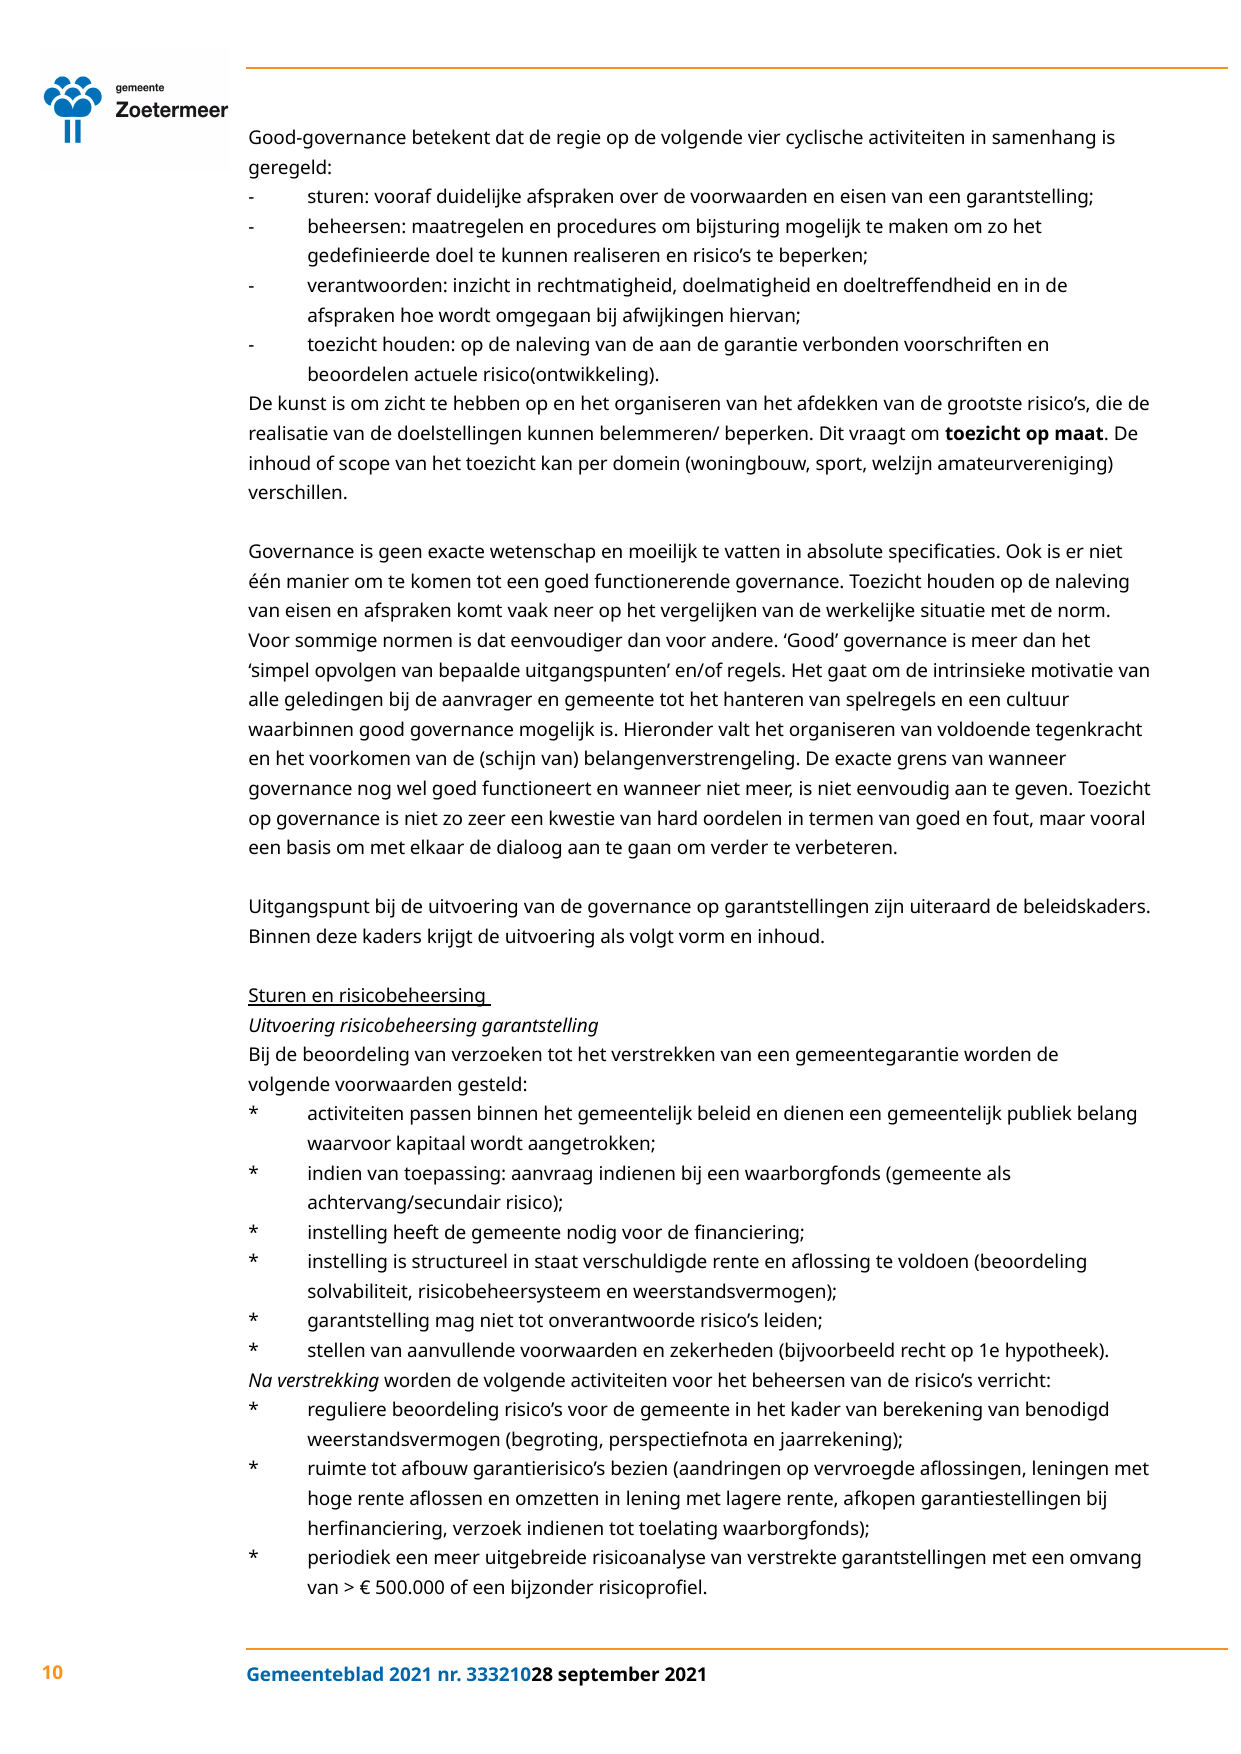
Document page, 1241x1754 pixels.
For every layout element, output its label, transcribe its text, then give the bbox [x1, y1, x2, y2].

list indien van toepassing: aanvraag indienen bij een waarborgfonds (gemeente als achtervang/secundair risico); [248, 1160, 1152, 1215]
list activiteiten passen binnen het gemeentelijk beleid en dienen een gemeentelijk publiek belang waarvoor kapitaal wordt aangetrokken; [248, 1101, 1152, 1156]
text Governance is geen exacte wetenschap en moeilijk te vatten in absolute specificaties. Ook is er niet één manier om te komen tot een goed functionerende governance. Toezicht houden op de naleving van eisen en afspraken komt vaak neer op het vergelijken van de werkelijke situatie met de norm. Voor sommige normen is dat eenvoudiger dan voor andere. ‘Good’ governance is meer dan het ‘simpel opvolgen van bepaalde uitgangspunten’ en/of regels. Het gaat om de intrinsieke motivatie van alle geledingen bij de aanvrager en gemeente tot het hanteren van spelregels en een cultuur waarbinnen good governance mogelijk is. Hieronder valt het organiseren van voldoende tegenkracht en het voorkomen van de (schijn van) belangenverstrengeling. De exacte grens van wanneer governance nog wel goed functioneert en wanneer niet meer, is niet eenvoudig aan te geven. Toezicht op governance is niet zo zeer een kwestie van hard oordelen in termen van goed en fout, maar vooral een basis om met elkaar de dialoog aan te gaan om verder te verbeteren. [248, 538, 1152, 860]
list garantstelling mag niet tot onverantwoorde risico’s leiden; [248, 1308, 1152, 1333]
list reguliere beoordeling risico’s voor de gemeente in het kader van berekening van benodigd weerstandsvermogen (begroting, perspectiefnota en jaarrekening); [248, 1396, 1152, 1452]
text Uitgangspunt bij de uitvoering van de governance op garantstellingen zijn uiteraard de beleidskaders. Binnen deze kaders krijgt de uitvoering als volgt vorm en inhoud. [248, 893, 1152, 949]
list periodiek een meer uitgebreide risicoanalyse van verstrekte garantstellingen met een omvang van > € 500.000 of een bijzonder risicoprofiel. [248, 1544, 1152, 1600]
list instelling heeft de gemeente nodig voor de financiering; [248, 1219, 1152, 1245]
list instelling is structureel in staat verschuldigde rente en aflossing te voldoen (beoordeling solvabiliteit, risicobeheersysteem en weerstandsvermogen); [248, 1248, 1152, 1304]
text Sturen en risicobeheersing [248, 982, 1152, 1008]
text Na verstrekking worden de volgende activiteiten voor het beheersen van de risico’s verricht: [248, 1367, 1152, 1393]
text Good-governance betekent dat de regie op de volgende vier cyclische activiteiten in samenhang is geregeld: [248, 124, 1152, 180]
list toezicht houden: op de naleving van de aan de garantie verbonden voorschriften en beoordelen actuele risico(ontwikkeling). [248, 331, 1152, 387]
list stellen van aanvullende voorwaarden en zekerheden (bijvoorbeeld recht op 1e hypotheek). [248, 1337, 1152, 1363]
picture [41, 47, 231, 172]
text volgende voorwaarden gesteld: [248, 1071, 1152, 1097]
text De kunst is om zicht te hebben op en het organiseren van het afdekken van de grootste risico’s, die de realisatie van de doelstellingen kunnen belemmeren/ beperken. Dit vraagt om toezicht op maat. De inhoud of scope van het toezicht kan per domein (woningbouw, sport, welzijn amateurvereniging) verschillen. [248, 391, 1152, 505]
list verantwoorden: inzicht in rechtmatigheid, doelmatigheid en doeltreffendheid en in de afspraken hoe wordt omgegaan bij afwijkingen hiervan; [248, 272, 1152, 328]
text Uitvoering risicobeheersing garantstelling [248, 1012, 1152, 1038]
list ruimte tot afbouw garantierisico’s bezien (aandringen op vervroegde aflossingen, leningen met hoge rente aflossen en omzetten in lening met lagere rente, afkopen garantiestellingen bij herfinanciering, verzoek indienen tot toelating waarborgfonds); [248, 1456, 1152, 1541]
text Bij de beoordeling van verzoeken tot het verstrekken van een gemeentegarantie worden de [248, 1041, 1152, 1067]
list sturen: vooraf duidelijke afspraken over de voorwaarden en eisen van een garantstelling; [248, 183, 1152, 209]
list beheersen: maatregelen en procedures om bijsturing mogelijk te maken om zo het gedefinieerde doel te kunnen realiseren en risico’s te beperken; [248, 213, 1152, 268]
